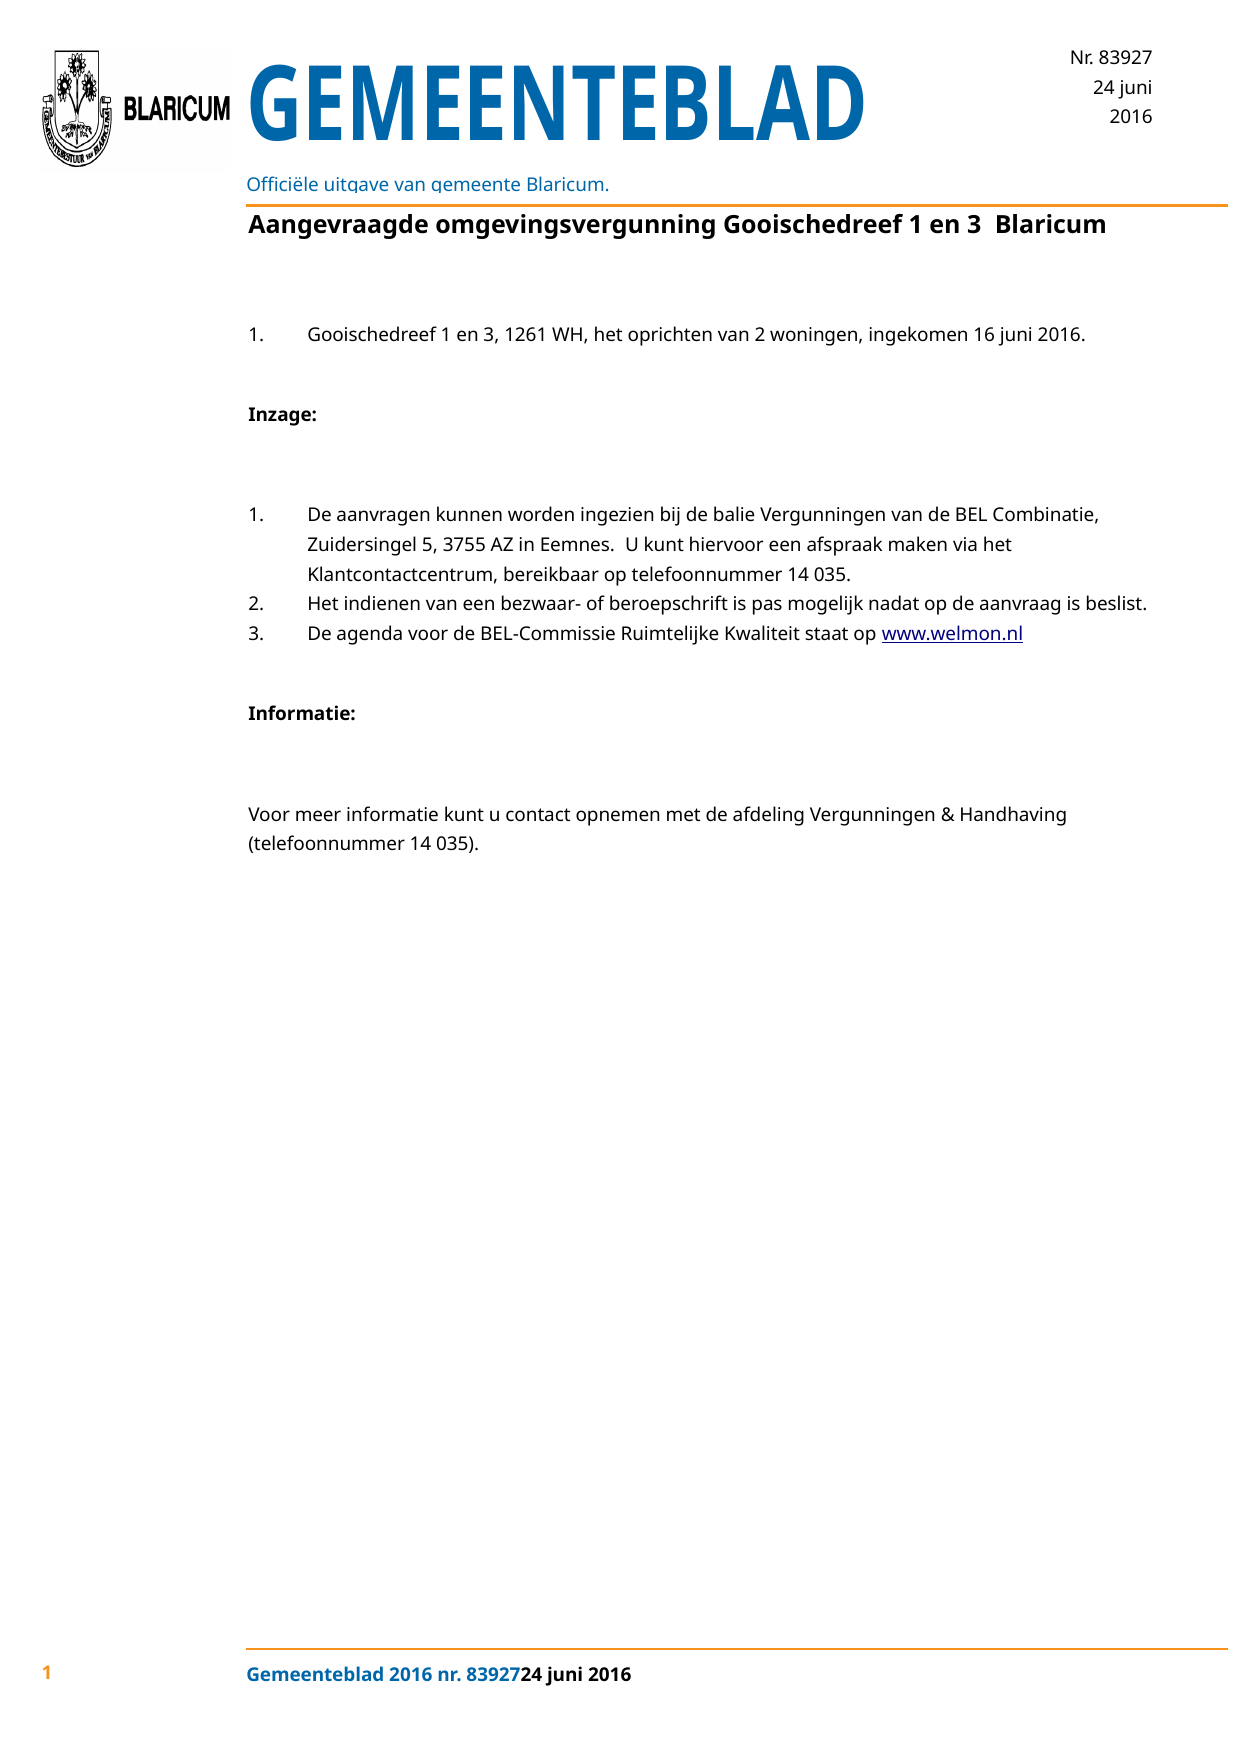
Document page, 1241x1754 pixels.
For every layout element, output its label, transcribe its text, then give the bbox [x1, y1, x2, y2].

picture [41, 47, 231, 172]
list Het indienen van een bezwaar- of beroepschrift is pas mogelijk nadat op de aanvraag is beslist. [248, 590, 1152, 616]
text Voor meer informatie kunt u contact opnemen met de afdeling Vergunningen & Handhaving (telefoonnummer 14 035). [248, 801, 1152, 856]
text Informatie: [248, 700, 1152, 726]
text Aangevraagde omgevingsvergunning Gooischedreef 1 en 3 Blaricum [248, 207, 1152, 241]
list Gooischedreef 1 en 3, 1261 WH, het oprichten van 2 woningen, ingekomen 16 juni 2016. [248, 321, 1152, 346]
list De agenda voor de BEL-Commissie Ruimtelijke Kwaliteit staat op www.welmon.nl [248, 620, 1152, 646]
list De aanvragen kunnen worden ingezien bij de balie Vergunningen van de BEL Combinatie, Zuidersingel 5, 3755 AZ in Eemnes. U kunt hiervoor een afspraak maken via het Klantcontactcentrum, bereikbaar op telefoonnummer 14 035. [248, 502, 1152, 586]
text Inzage: [248, 401, 1152, 426]
